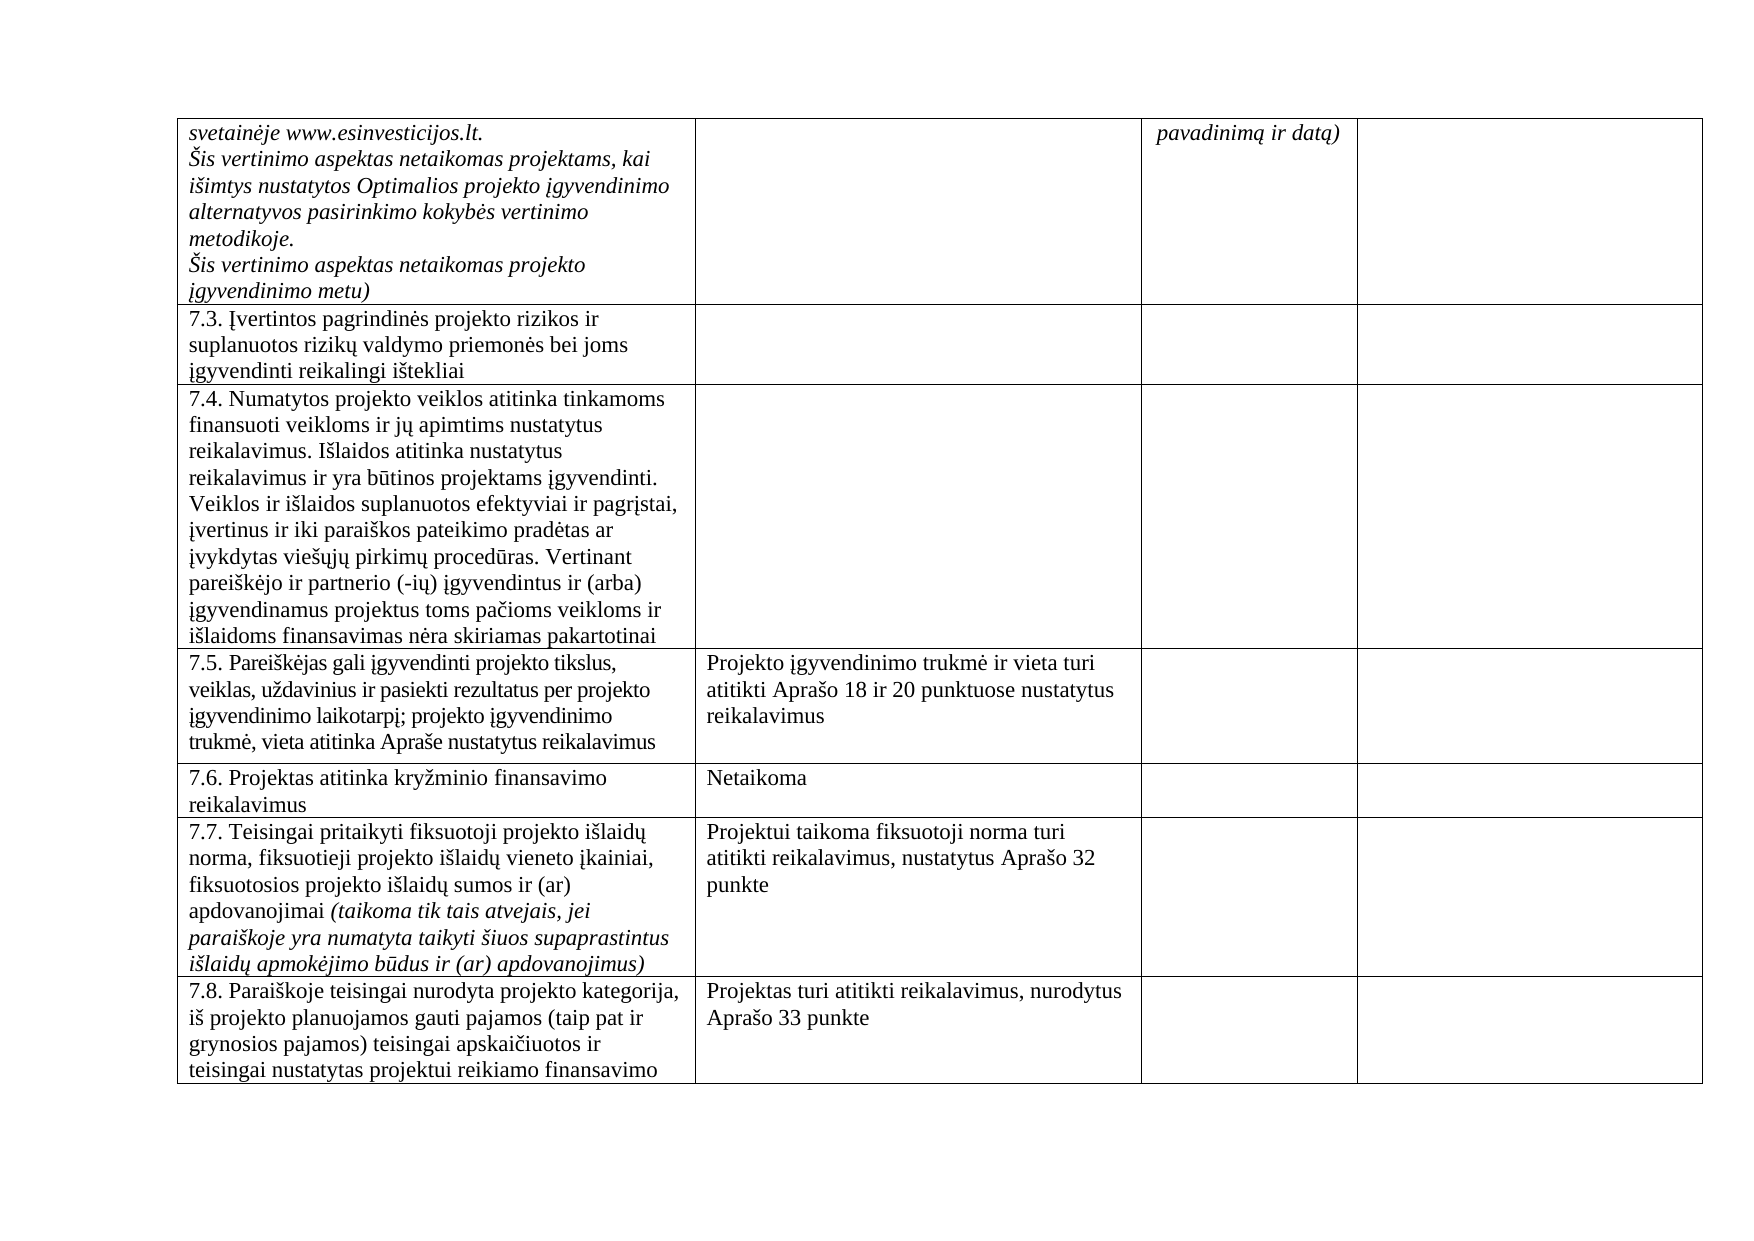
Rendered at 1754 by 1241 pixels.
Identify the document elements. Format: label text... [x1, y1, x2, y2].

table_cell [1358, 305, 1702, 384]
table_cell 7.7. Teisingai pritaikyti fiksuotoji projekto išlaidų norma, fiksuotieji projekto išlaidų vieneto įkainiai, fiksuotosios projekto išlaidų sumos ir (ar) apdovanojimai (taikoma tik tais atvejais, jei paraiškoje yra numatyta taikyti šiuos supaprastintus išlaidų apmokėjimo būdus ir (ar) apdovanojimus) [178, 818, 695, 976]
table_cell [1142, 385, 1357, 648]
table_cell [1142, 649, 1357, 763]
table_cell [1358, 385, 1702, 648]
table_cell [696, 385, 1141, 648]
table_cell svetainėje www.esinvesticijos.lt. Šis vertinimo aspektas netaikomas projektams, kai išimtys nustatytos Optimalios projekto įgyvendinimo alternatyvos pasirinkimo kokybės vertinimo metodikoje. Šis vertinimo aspektas netaikomas projekto įgyvendinimo metu) [178, 119, 695, 304]
table_cell 7.3. Įvertintos pagrindinės projekto rizikos ir suplanuotos rizikų valdymo priemonės bei joms įgyvendinti reikalingi ištekliai [178, 305, 695, 384]
table_cell [1142, 305, 1357, 384]
table_cell Projekto įgyvendinimo trukmė ir vieta turi atitikti Aprašo 18 ir 20 punktuose nustatytus reikalavimus [696, 649, 1141, 763]
table_cell pavadinimą ir datą) [1142, 119, 1357, 304]
table_cell 7.8. Paraiškoje teisingai nurodyta projekto kategorija, iš projekto planuojamos gauti pajamos (taip pat ir grynosios pajamos) teisingai apskaičiuotos ir teisingai nustatytas projektui reikiamo finansavimo [178, 977, 695, 1083]
table_cell Projektas turi atitikti reikalavimus, nurodytus Aprašo 33 punkte [696, 977, 1141, 1083]
table_cell Projektui taikoma fiksuotoji norma turi atitikti reikalavimus, nustatytus Aprašo 32 punkte [696, 818, 1141, 976]
table_cell [1142, 977, 1357, 1083]
table_cell [1358, 764, 1702, 817]
table_cell [1142, 764, 1357, 817]
table_cell [1358, 818, 1702, 976]
table_cell [1358, 119, 1702, 304]
table_cell 7.5. Pareiškėjas gali įgyvendinti projekto tikslus, veiklas, uždavinius ir pasiekti rezultatus per projekto įgyvendinimo laikotarpį; projekto įgyvendinimo trukmė, vieta atitinka Apraše nustatytus reikalavimus [178, 649, 695, 763]
table_cell 7.6. Projektas atitinka kryžminio finansavimo reikalavimus [178, 764, 695, 817]
table_cell [1358, 649, 1702, 763]
table_cell [696, 305, 1141, 384]
table_cell Netaikoma [696, 764, 1141, 817]
table_cell 7.4. Numatytos projekto veiklos atitinka tinkamoms finansuoti veikloms ir jų apimtims nustatytus reikalavimus. Išlaidos atitinka nustatytus reikalavimus ir yra būtinos projektams įgyvendinti. Veiklos ir išlaidos suplanuotos efektyviai ir pagrįstai, įvertinus ir iki paraiškos pateikimo pradėtas ar įvykdytas viešųjų pirkimų procedūras. Vertinant pareiškėjo ir partnerio (-ių) įgyvendintus ir (arba) įgyvendinamus projektus toms pačioms veikloms ir išlaidoms finansavimas nėra skiriamas pakartotinai [178, 385, 695, 648]
table_cell [1142, 818, 1357, 976]
table_cell [696, 119, 1141, 304]
table_cell [1358, 977, 1702, 1083]
